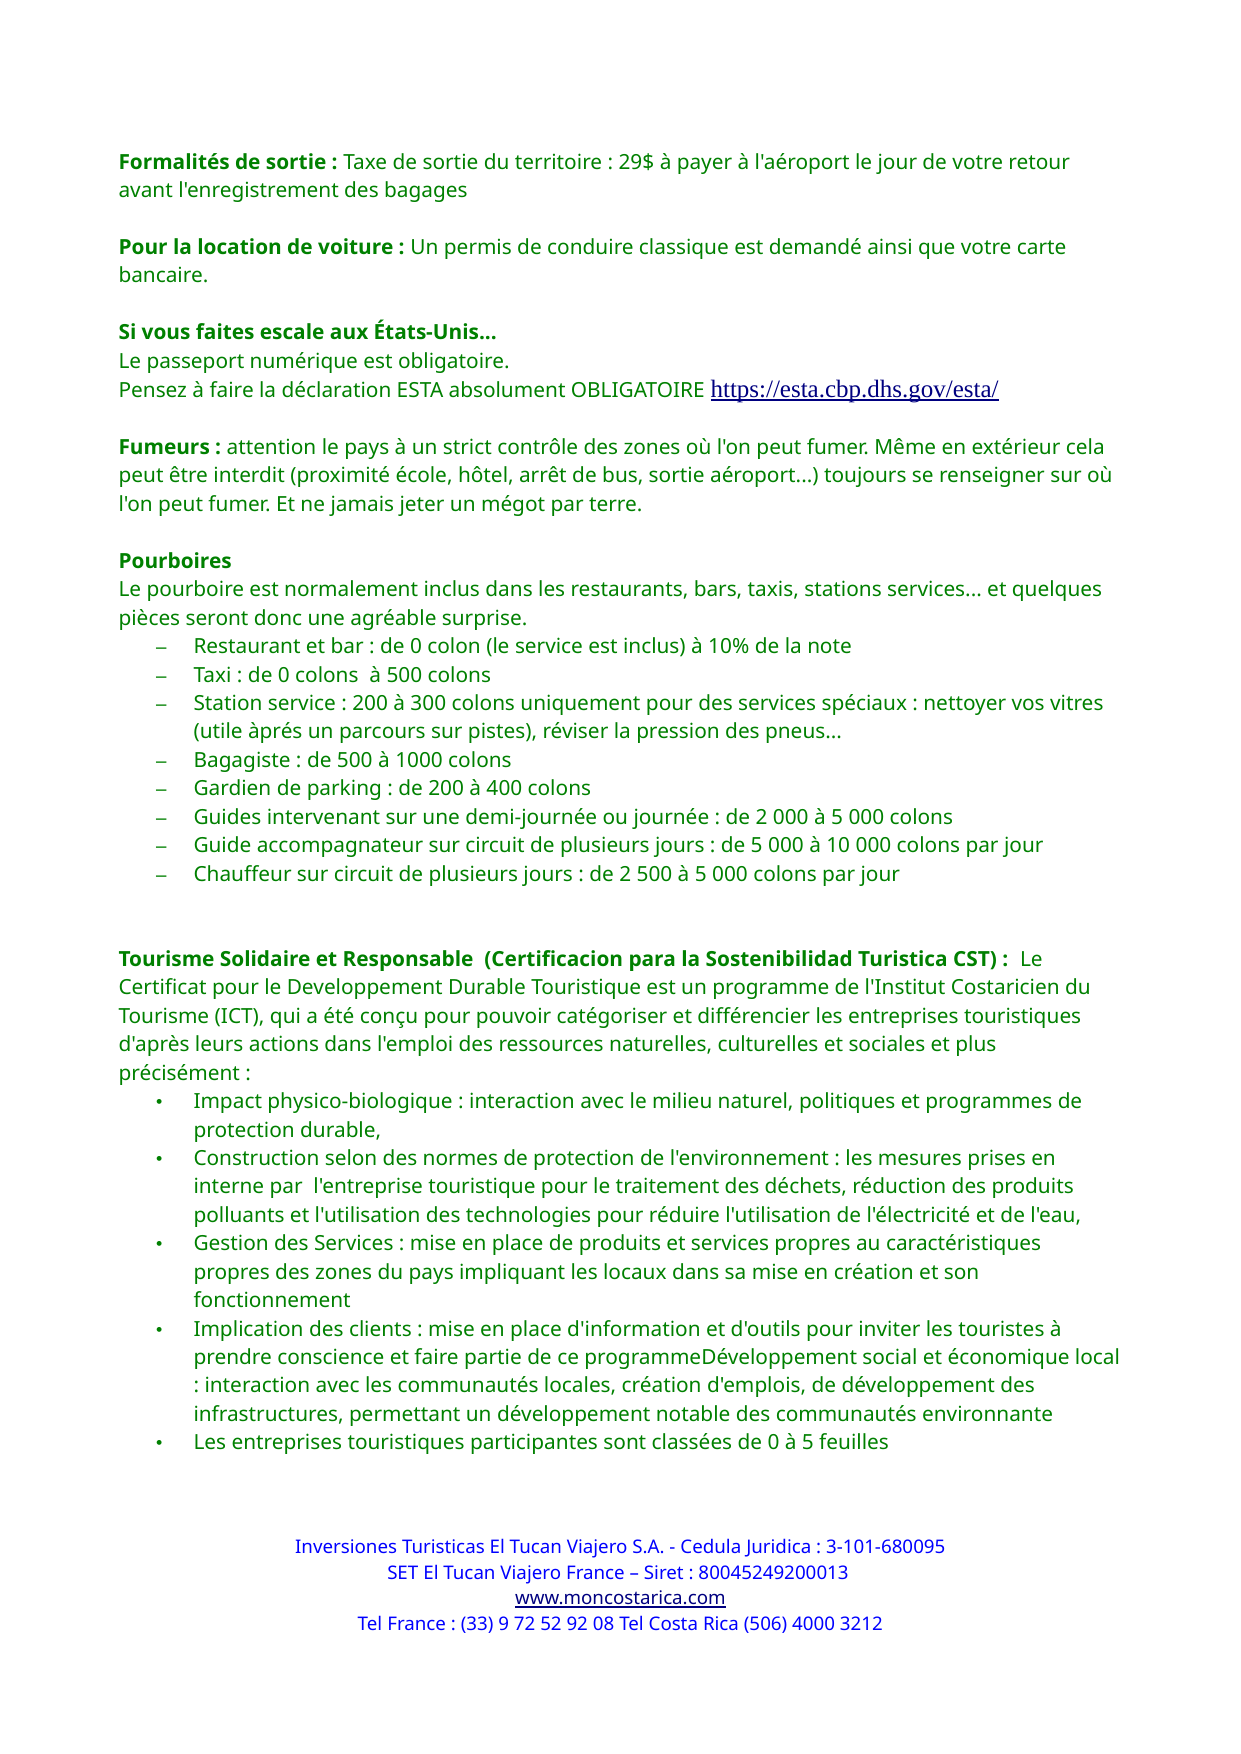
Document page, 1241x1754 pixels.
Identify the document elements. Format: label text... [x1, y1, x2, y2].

text Pour la location de voiture : Un permis de conduire classique est demandé ainsi que votre carte bancaire. [118, 232, 1122, 289]
text Fumeurs : attention le pays à un strict contrôle des zones où l'on peut fumer. Même en extérieur cela peut être interdit (proximité école, hôtel, arrêt de bus, sortie aéroport...) toujours se renseigner sur où l'on peut fumer. Et ne jamais jeter un mégot par terre. [118, 432, 1122, 517]
list Bagagiste : de 500 à 1000 colons [156, 745, 1122, 773]
text Le passeport numérique est obligatoire. Pensez à faire la déclaration ESTA absolument OBLIGATOIRE https://esta.cbp.dhs.gov/esta/ [118, 346, 1122, 404]
list Gestion des Services : mise en place de produits et services propres au caractéristiques propres des zones du pays impliquant les locaux dans sa mise en création et son fonctionnement [156, 1228, 1122, 1314]
list Implication des clients : mise en place d'information et d'outils pour inviter les touristes à prendre conscience et faire partie de ce programmeDéveloppement social et économique local : interaction avec les communautés locales, création d'emplois, de développement des infrastructures, permettant un développement notable des communautés environnante [156, 1314, 1122, 1427]
list Impact physico-biologique : interaction avec le milieu naturel, politiques et programmes de protection durable, [156, 1086, 1122, 1143]
list Taxi : de 0 colons à 500 colons [156, 660, 1122, 688]
text Formalités de sortie : Taxe de sortie du territoire : 29$ à payer à l'aéroport le jour de votre retour avant l'enregistrement des bagages [118, 118, 1122, 204]
text Pourboires [118, 546, 1122, 574]
list Guide accompagnateur sur circuit de plusieurs jours : de 5 000 à 10 000 colons par jour [156, 830, 1122, 859]
list Les entreprises touristiques participantes sont classées de 0 à 5 feuilles [156, 1427, 1122, 1456]
list Restaurant et bar : de 0 colon (le service est inclus) à 10% de la note [156, 631, 1122, 660]
list Guides intervenant sur une demi-journée ou journée : de 2 000 à 5 000 colons [156, 802, 1122, 830]
list Station service : 200 à 300 colons uniquement pour des services spéciaux : nettoyer vos vitres (utile àprés un parcours sur pistes), réviser la pression des pneus... [156, 688, 1122, 745]
text Le pourboire est normalement inclus dans les restaurants, bars, taxis, stations services... et quelques pièces seront donc une agréable surprise. [118, 574, 1122, 631]
text Tourisme Solidaire et Responsable (Certificacion para la Sostenibilidad Turistica CST) : Le Certificat pour le Developpement Durable Touristique est un programme de l'Institut Costaricien du Tourisme (ICT), qui a été conçu pour pouvoir catégoriser et différencier les entreprises touristiques d'après leurs actions dans l'emploi des ressources naturelles, culturelles et sociales et plus précisément : [118, 944, 1122, 1086]
list Chauffeur sur circuit de plusieurs jours : de 2 500 à 5 000 colons par jour [156, 859, 1122, 887]
list Construction selon des normes de protection de l'environnement : les mesures prises en interne par l'entreprise touristique pour le traitement des déchets, réduction des produits polluants et l'utilisation des technologies pour réduire l'utilisation de l'électricité et de l'eau, [156, 1143, 1122, 1228]
text Si vous faites escale aux États-Unis... [118, 289, 1122, 346]
list Gardien de parking : de 200 à 400 colons [156, 773, 1122, 802]
